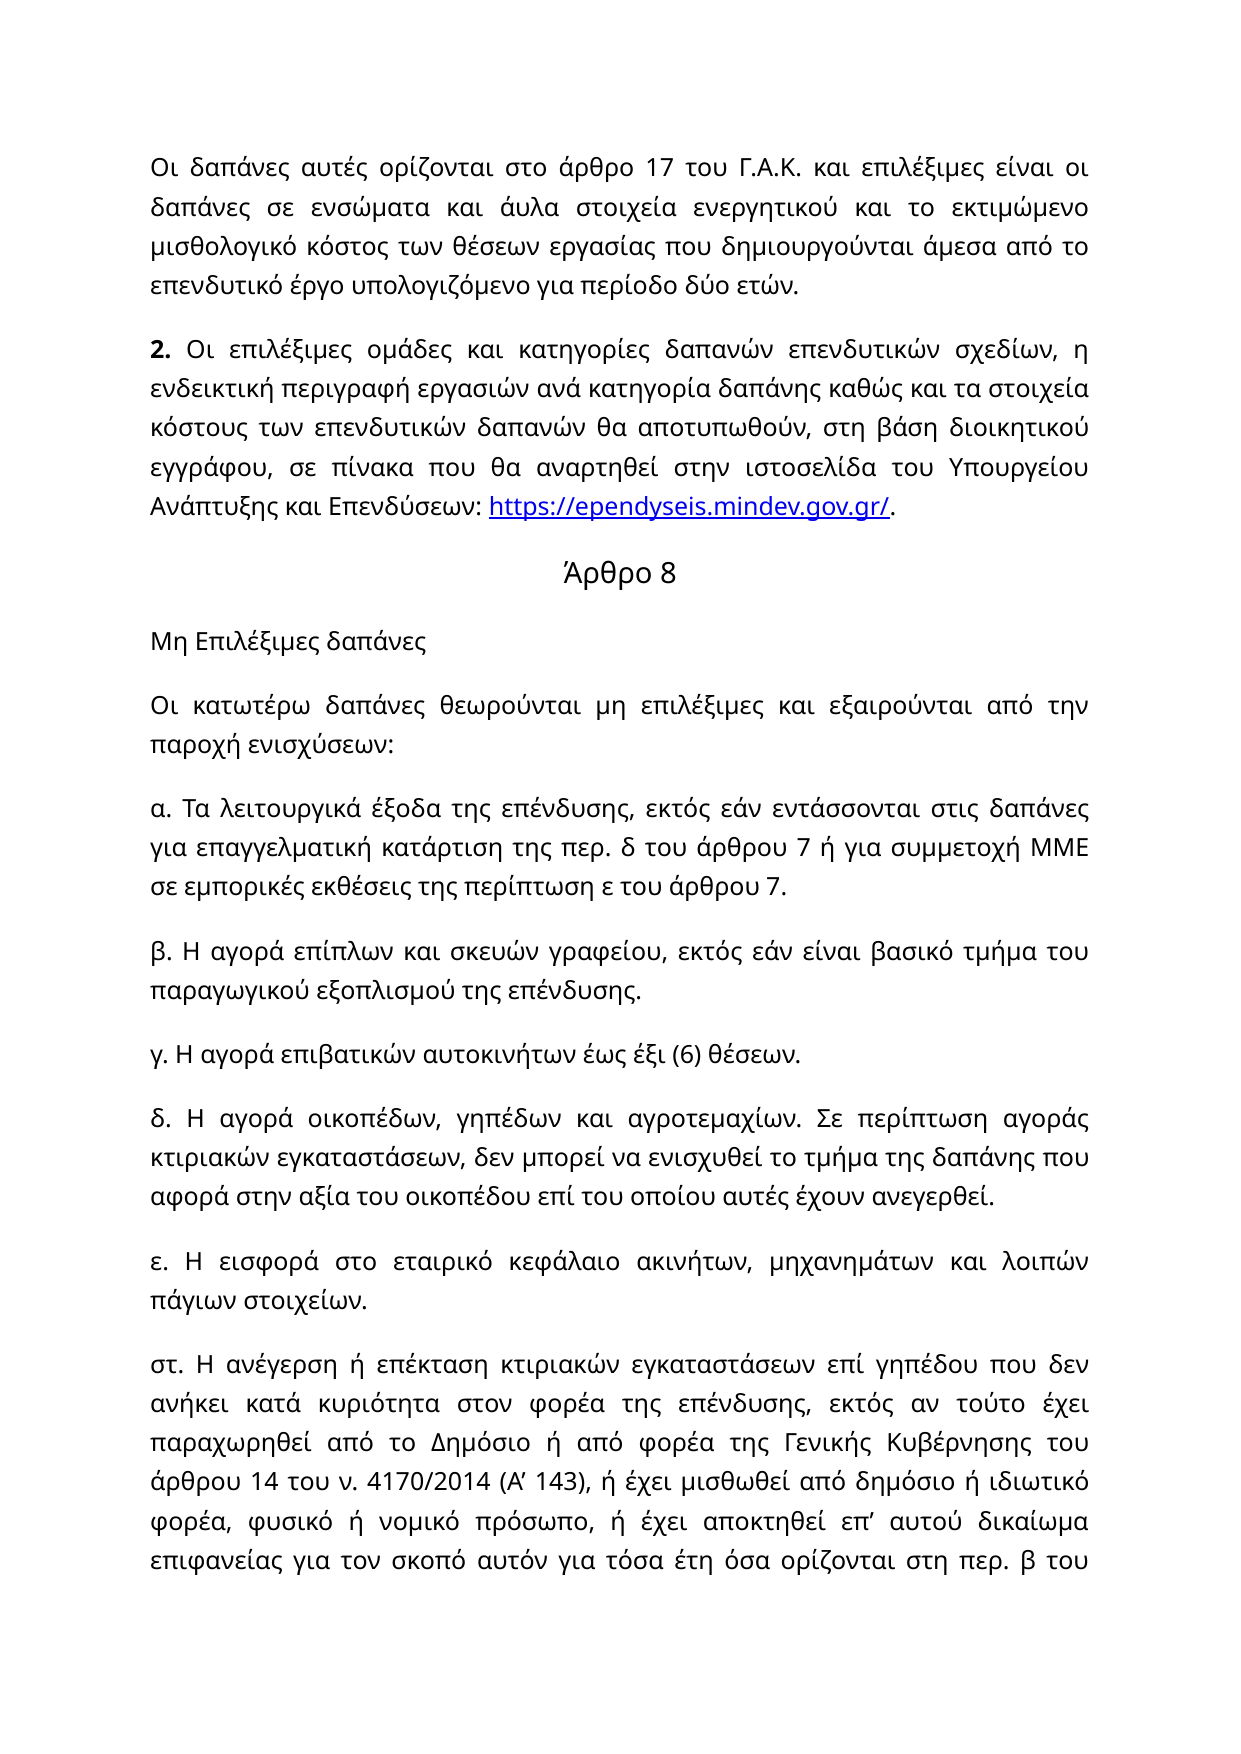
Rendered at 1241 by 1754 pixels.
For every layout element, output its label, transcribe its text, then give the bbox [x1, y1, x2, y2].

text γ. Η αγορά επιβατικών αυτοκινήτων έως έξι (6) θέσεων. [150, 1036, 1090, 1071]
text β. Η αγορά επίπλων και σκευών γραφείου, εκτός εάν είναι βασικό τμήμα του παραγωγικού εξοπλισμού της επένδυσης. [150, 933, 1090, 1006]
text Οι δαπάνες αυτές ορίζονται στο άρθρο 17 του Γ.Α.Κ. και επιλέξιμες είναι οι δαπάνες σε ενσώματα και άυλα στοιχεία ενεργητικού και το εκτιμώμενο μισθολογικό κόστος των θέσεων εργασίας που δημιουργούνται άμεσα από το επενδυτικό έργο υπολογιζόμενο για περίοδο δύο ετών. [150, 150, 1090, 302]
subtitle Άρθρο 8 [150, 552, 1090, 592]
text α. Τα λειτουργικά έξοδα της επένδυσης, εκτός εάν εντάσσονται στις δαπάνες για επαγγελματική κατάρτιση της περ. δ του άρθρου 7 ή για συμμετοχή ΜΜΕ σε εμπορικές εκθέσεις της περίπτωση ε του άρθρου 7. [150, 791, 1090, 903]
text Οι κατωτέρω δαπάνες θεωρούνται μη επιλέξιμες και εξαιρούνται από την παροχή ενισχύσεων: [150, 687, 1090, 761]
text Μη Επιλέξιμες δαπάνες [150, 623, 1090, 657]
text ε. Η εισφορά στο εταιρικό κεφάλαιο ακινήτων, μηχανημάτων και λοιπών πάγιων στοιχείων. [150, 1243, 1090, 1316]
text δ. Η αγορά οικοπέδων, γηπέδων και αγροτεμαχίων. Σε περίπτωση αγοράς κτιριακών εγκαταστάσεων, δεν μπορεί να ενισχυθεί το τμήμα της δαπάνης που αφορά στην αξία του οικοπέδου επί του οποίου αυτές έχουν ανεγερθεί. [150, 1101, 1090, 1213]
text 2. Οι επιλέξιμες ομάδες και κατηγορίες δαπανών επενδυτικών σχεδίων, η ενδεικτική περιγραφή εργασιών ανά κατηγορία δαπάνης καθώς και τα στοιχεία κόστους των επενδυτικών δαπανών θα αποτυπωθούν, στη βάση διοικητικού εγγράφου, σε πίνακα που θα αναρτηθεί στην ιστοσελίδα του Υπουργείου Ανάπτυξης και Επενδύσεων: https://ependyseis.mindev.gov.gr/. [150, 332, 1090, 522]
text στ. Η ανέγερση ή επέκταση κτιριακών εγκαταστάσεων επί γηπέδου που δεν ανήκει κατά κυριότητα στον φορέα της επένδυσης, εκτός αν τούτο έχει παραχωρηθεί από το Δημόσιο ή από φορέα της Γενικής Κυβέρνησης του άρθρου 14 του ν. 4170/2014 (Α’ 143), ή έχει μισθωθεί από δημόσιο ή ιδιωτικό φορέα, φυσικό ή νομικό πρόσωπο, ή έχει αποκτηθεί επ’ αυτού δικαίωμα επιφανείας για τον σκοπό αυτόν για τόσα έτη όσα ορίζονται στη περ. β του [150, 1346, 1090, 1576]
